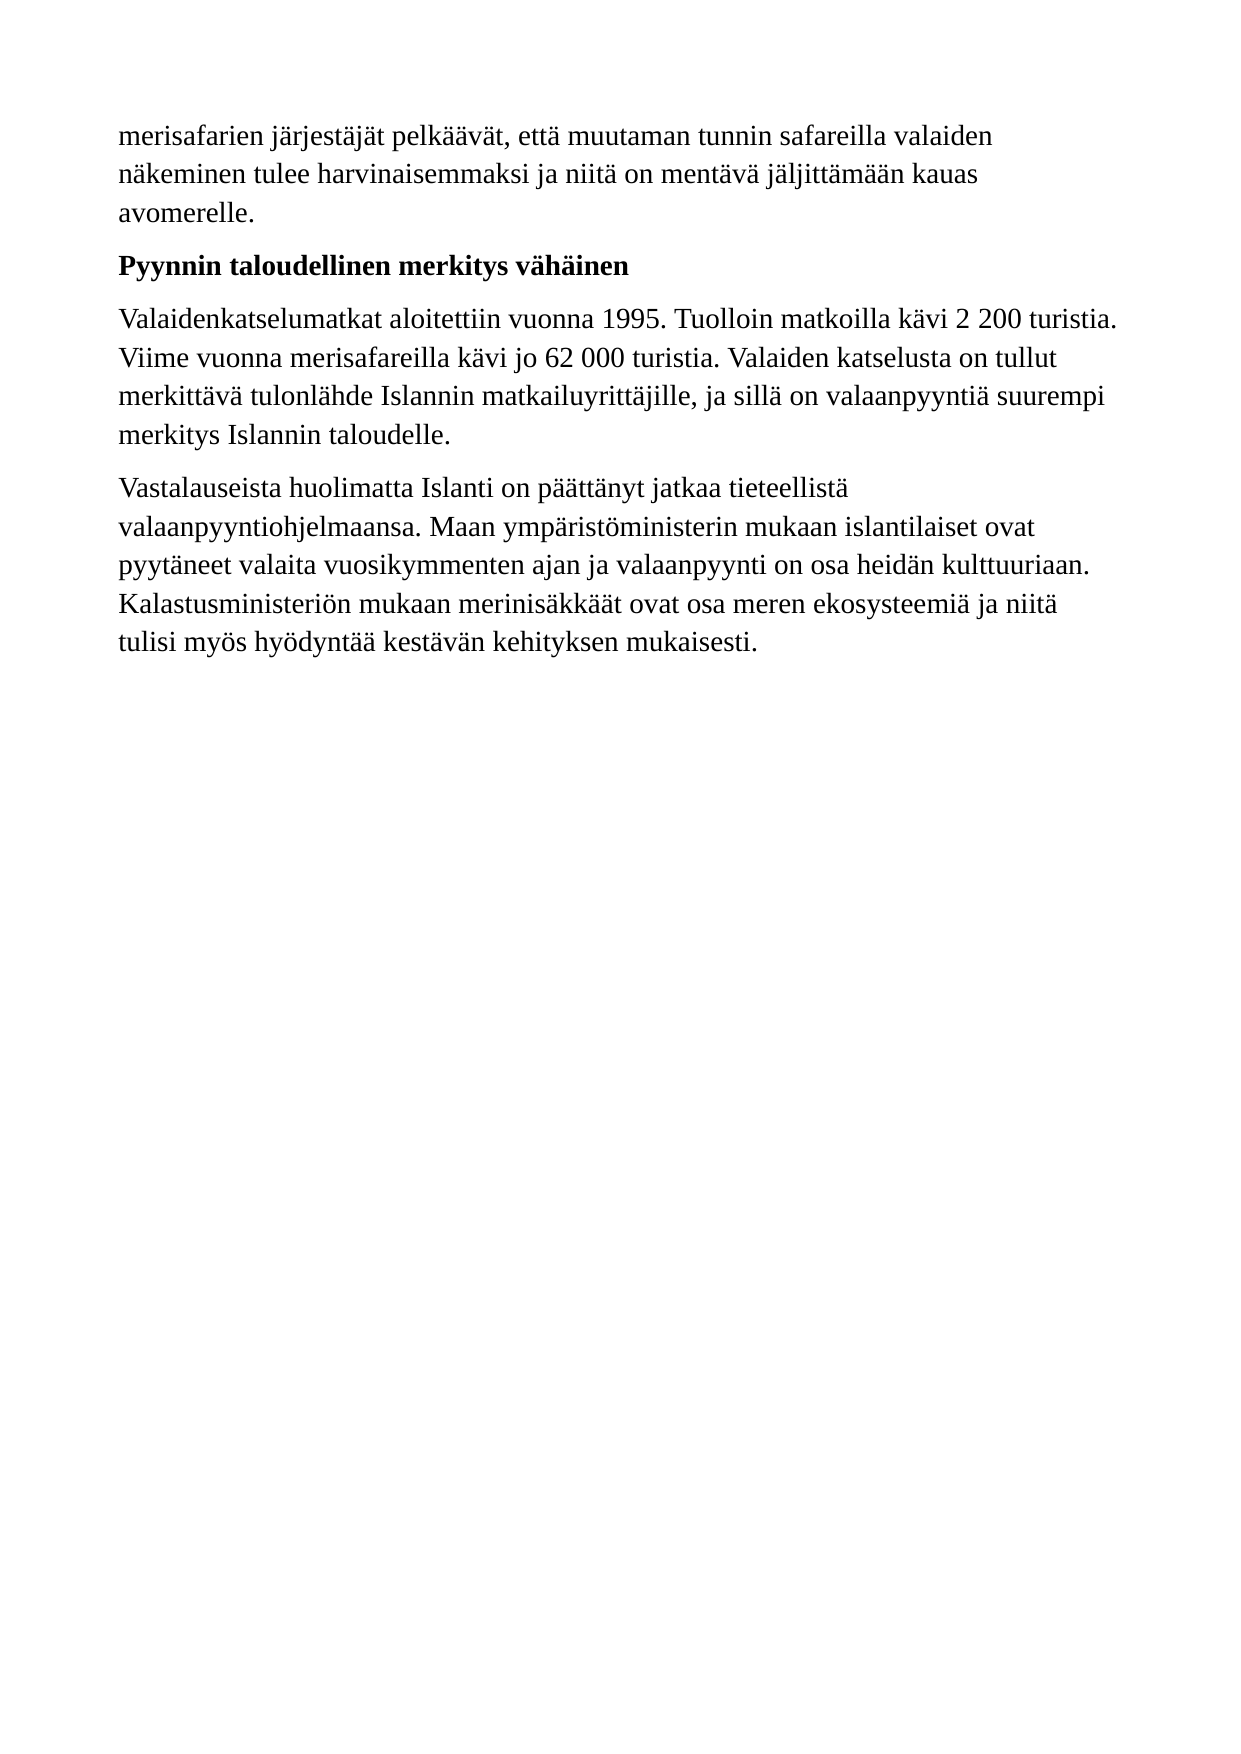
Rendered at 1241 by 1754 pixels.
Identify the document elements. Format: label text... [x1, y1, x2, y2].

text Pyynnin taloudellinen merkitys vähäinen [118, 248, 1122, 282]
text merisafarien järjestäjät pelkäävät, että muutaman tunnin safareilla valaiden näkeminen tulee harvinaisemmaksi ja niitä on mentävä jäljittämään kauas avomerelle. [118, 118, 1122, 229]
text Valaidenkatselumatkat aloitettiin vuonna 1995. Tuolloin matkoilla kävi 2 200 turistia. Viime vuonna merisafareilla kävi jo 62 000 turistia. Valaiden katselusta on tullut merkittävä tulonlähde Islannin matkailuyrittäjille, ja sillä on valaanpyyntiä suurempi merkitys Islannin taloudelle. [118, 301, 1122, 451]
text Vastalauseista huolimatta Islanti on päättänyt jatkaa tieteellistä valaanpyyntiohjelmaansa. Maan ympäristöministerin mukaan islantilaiset ovat pyytäneet valaita vuosikymmenten ajan ja valaanpyynti on osa heidän kulttuuriaan. Kalastusministeriön mukaan merinisäkkäät ovat osa meren ekosysteemiä ja niitä tulisi myös hyödyntää kestävän kehityksen mukaisesti. [118, 470, 1122, 658]
